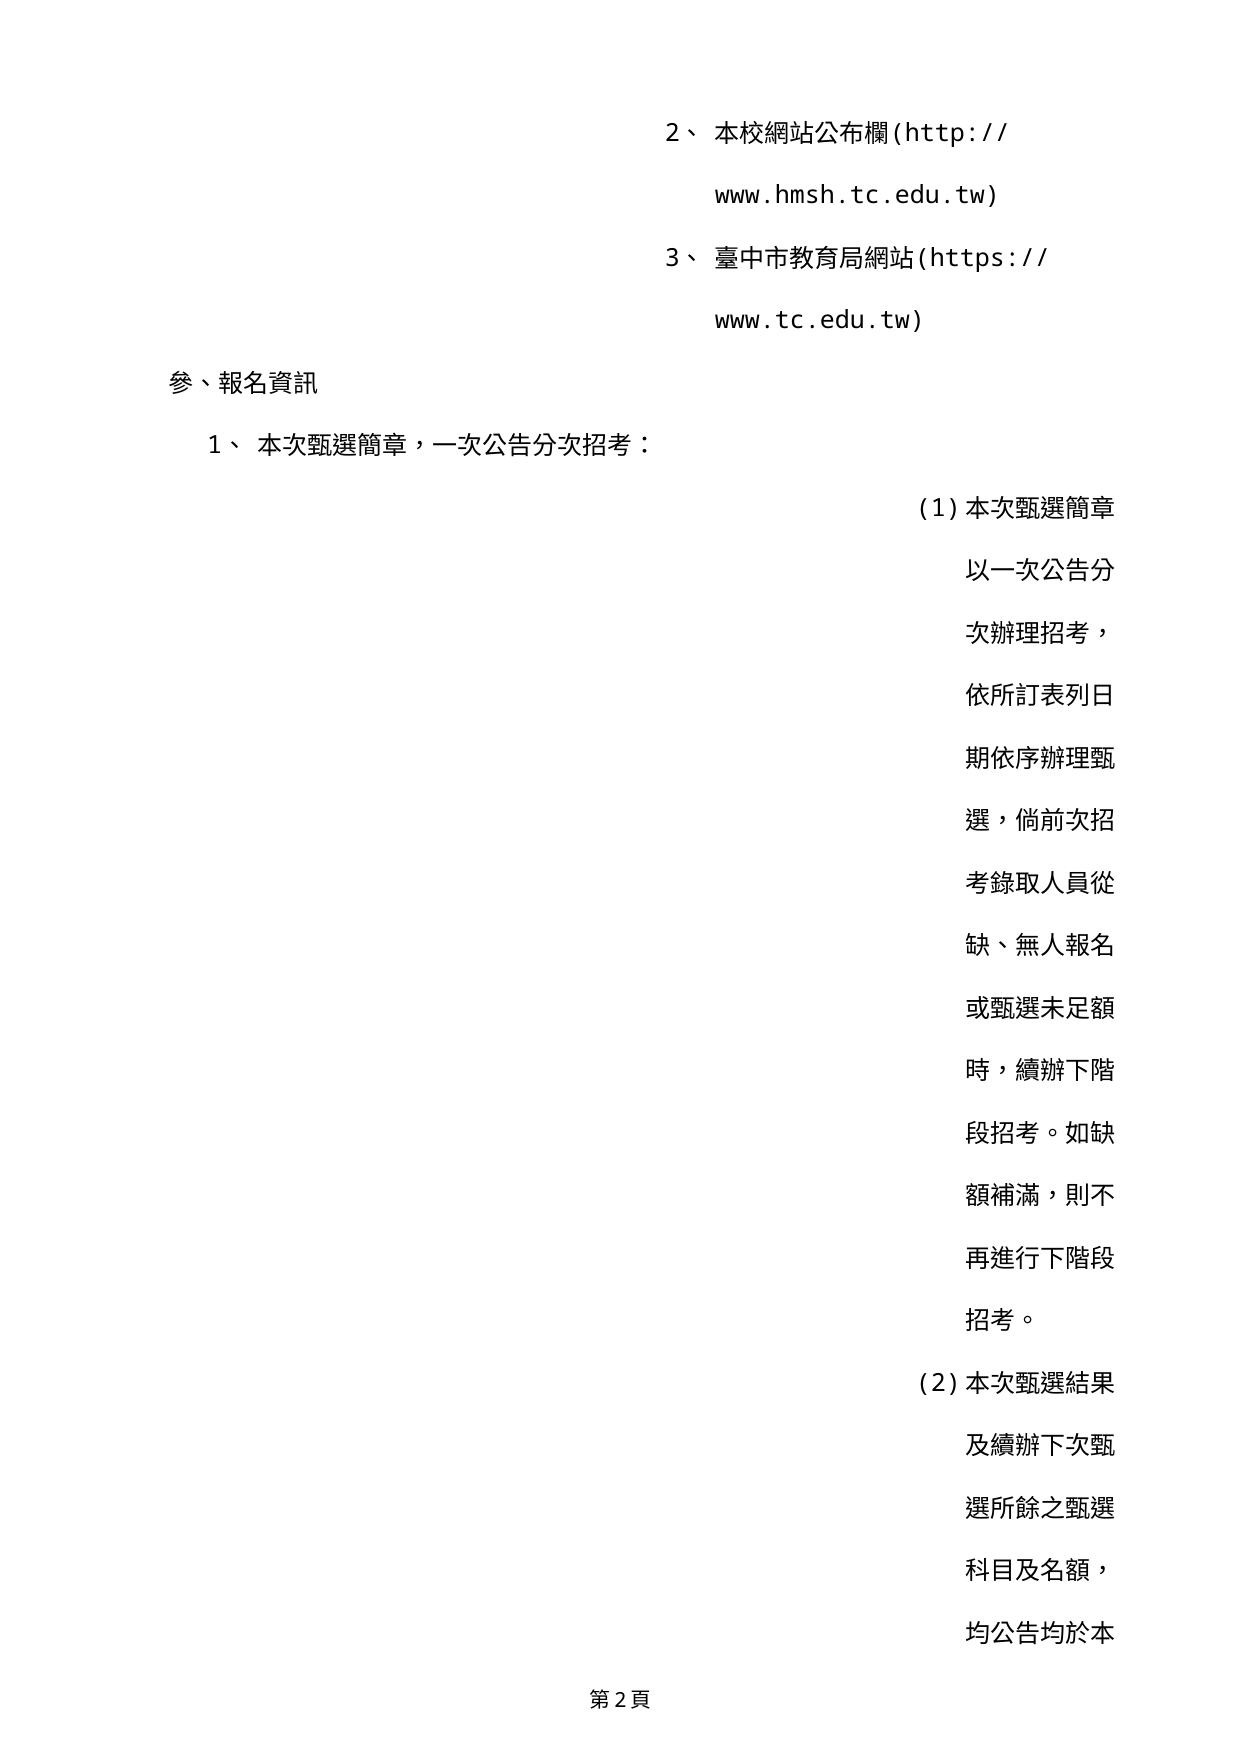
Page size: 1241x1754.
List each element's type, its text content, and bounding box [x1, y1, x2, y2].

list 本校網站公布欄(http://www.hmsh.tc.edu.tw) [664, 90, 1122, 215]
list 本次甄選簡章，一次公告分次招考： [207, 402, 1122, 465]
list 臺中市教育局網站(https://www.tc.edu.tw) [664, 215, 1122, 340]
list 本次甄選簡章以一次公告分次辦理招考，依所訂表列日期依序辦理甄選，倘前次招考錄取人員從缺、無人報名或甄選未足額時，續辦下階段招考。如缺額補滿，則不再進行下階段招考。 [916, 465, 1122, 1340]
list 報名資訊 [168, 340, 1122, 402]
list 本次甄選結果及續辦下次甄選所餘之甄選科目及名額，均公告均於本 [916, 1340, 1122, 1652]
